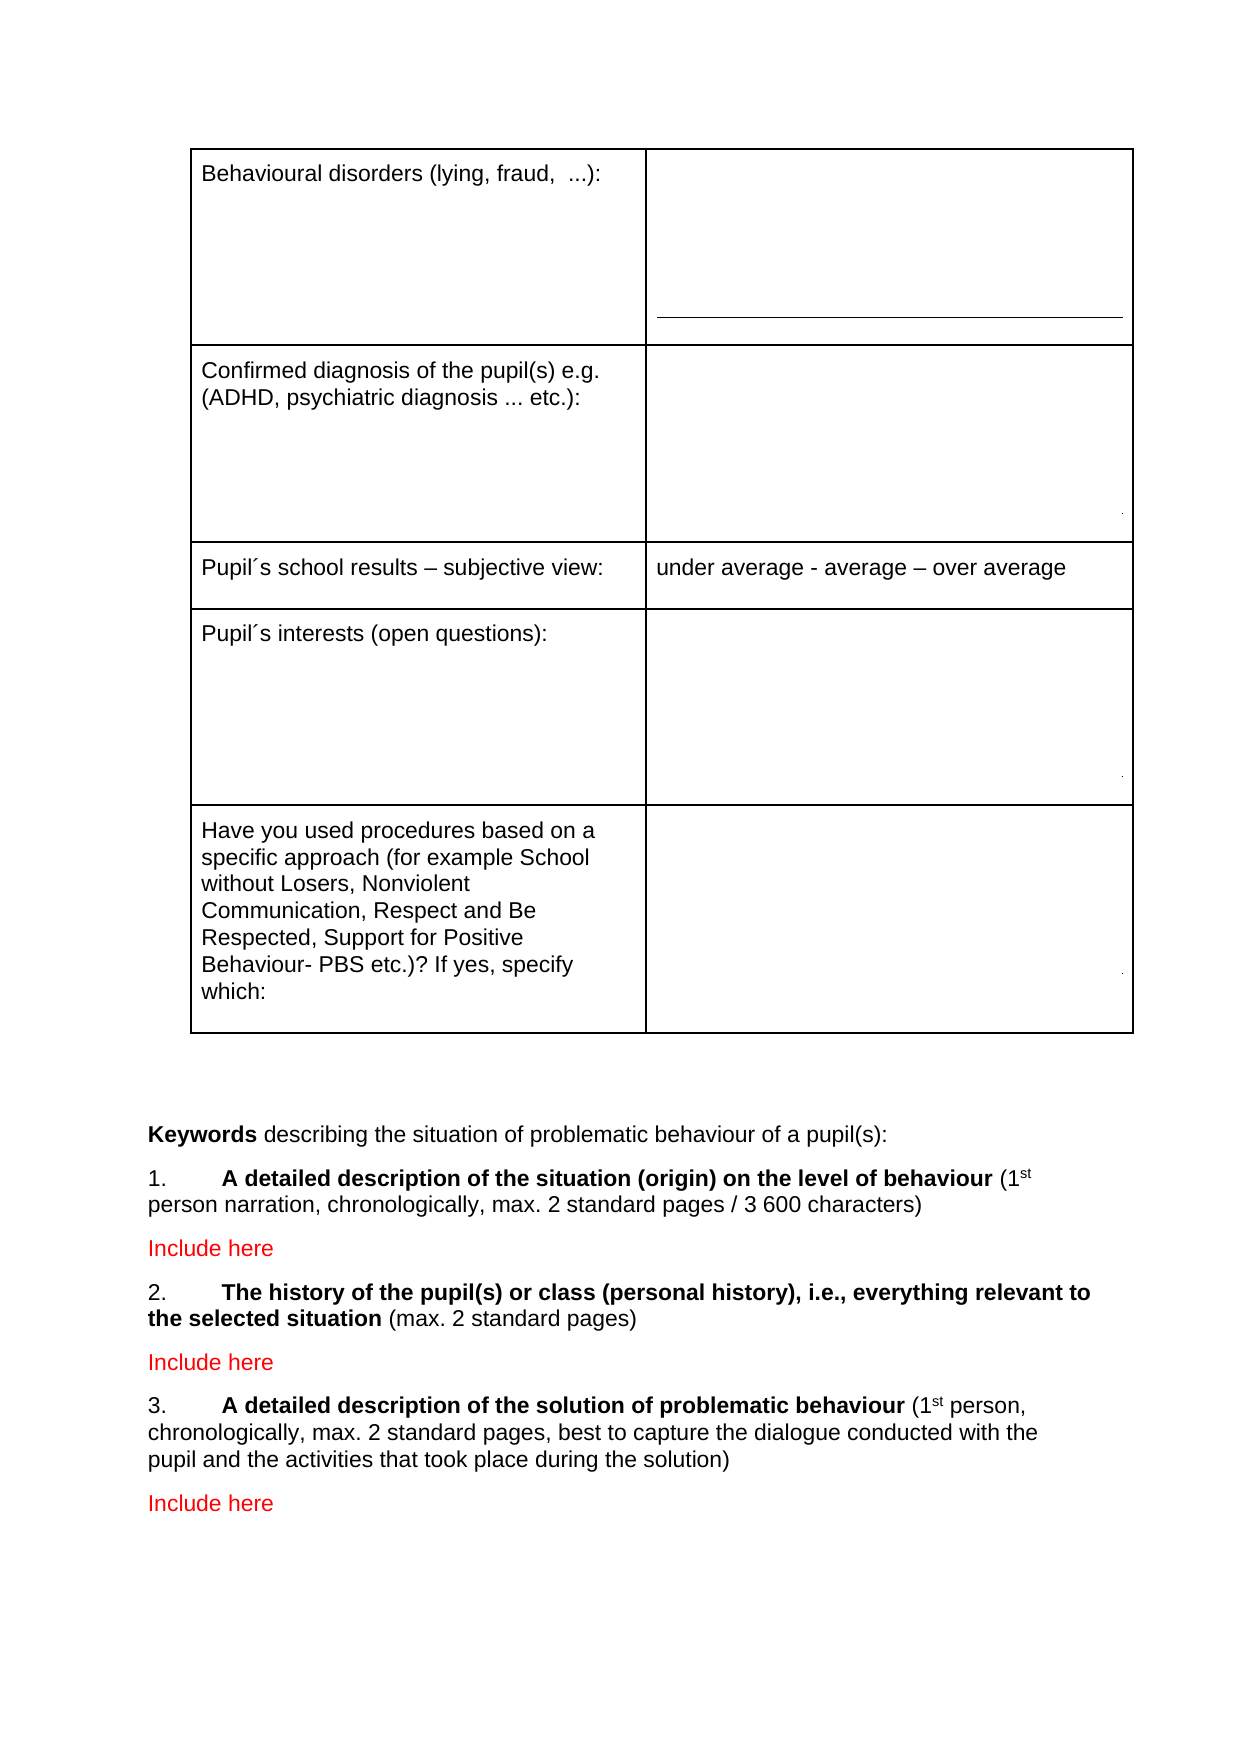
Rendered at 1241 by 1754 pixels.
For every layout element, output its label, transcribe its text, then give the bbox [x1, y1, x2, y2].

text 2. The history of the pupil(s) or class (personal history), i.e., everything relevant to the selected situation (max. 2 standard pages) [148, 1278, 1093, 1332]
table_cell Pupil´s interests (open questions): [192, 610, 645, 804]
table_cell under average - average – over average [647, 543, 1132, 607]
text Keywords describing the situation of problematic behaviour of a pupil(s): [148, 1121, 1093, 1147]
table_cell Confirmed diagnosis of the pupil(s) e.g. (ADHD, psychiatric diagnosis ... etc.): [192, 346, 645, 541]
table_cell [647, 346, 1132, 541]
table_cell [647, 150, 1132, 344]
text Include here [148, 1490, 1093, 1516]
table_cell [647, 610, 1132, 804]
table_cell Have you used procedures based on a specific approach (for example School without Losers, Nonviolent Communication, Respect and Be Respected, Support for Positive Behaviour- PBS etc.)? If yes, specify which: [192, 806, 645, 1032]
text Include here [148, 1235, 1093, 1261]
table_cell [647, 806, 1132, 1032]
text Include here [148, 1349, 1093, 1375]
table_cell Pupil´s school results – subjective view: [192, 543, 645, 607]
text 1. A detailed description of the situation (origin) on the level of behaviour (1st person narration, chronologically, max. 2 standard pages / 3 600 characters) [148, 1164, 1093, 1218]
table_cell Behavioural disorders (lying, fraud, ...): [192, 150, 645, 344]
text 3. A detailed description of the solution of problematic behaviour (1st person, chronologically, max. 2 standard pages, best to capture the dialogue conducted with the pupil and the activities that took place during the solution) [148, 1392, 1093, 1472]
